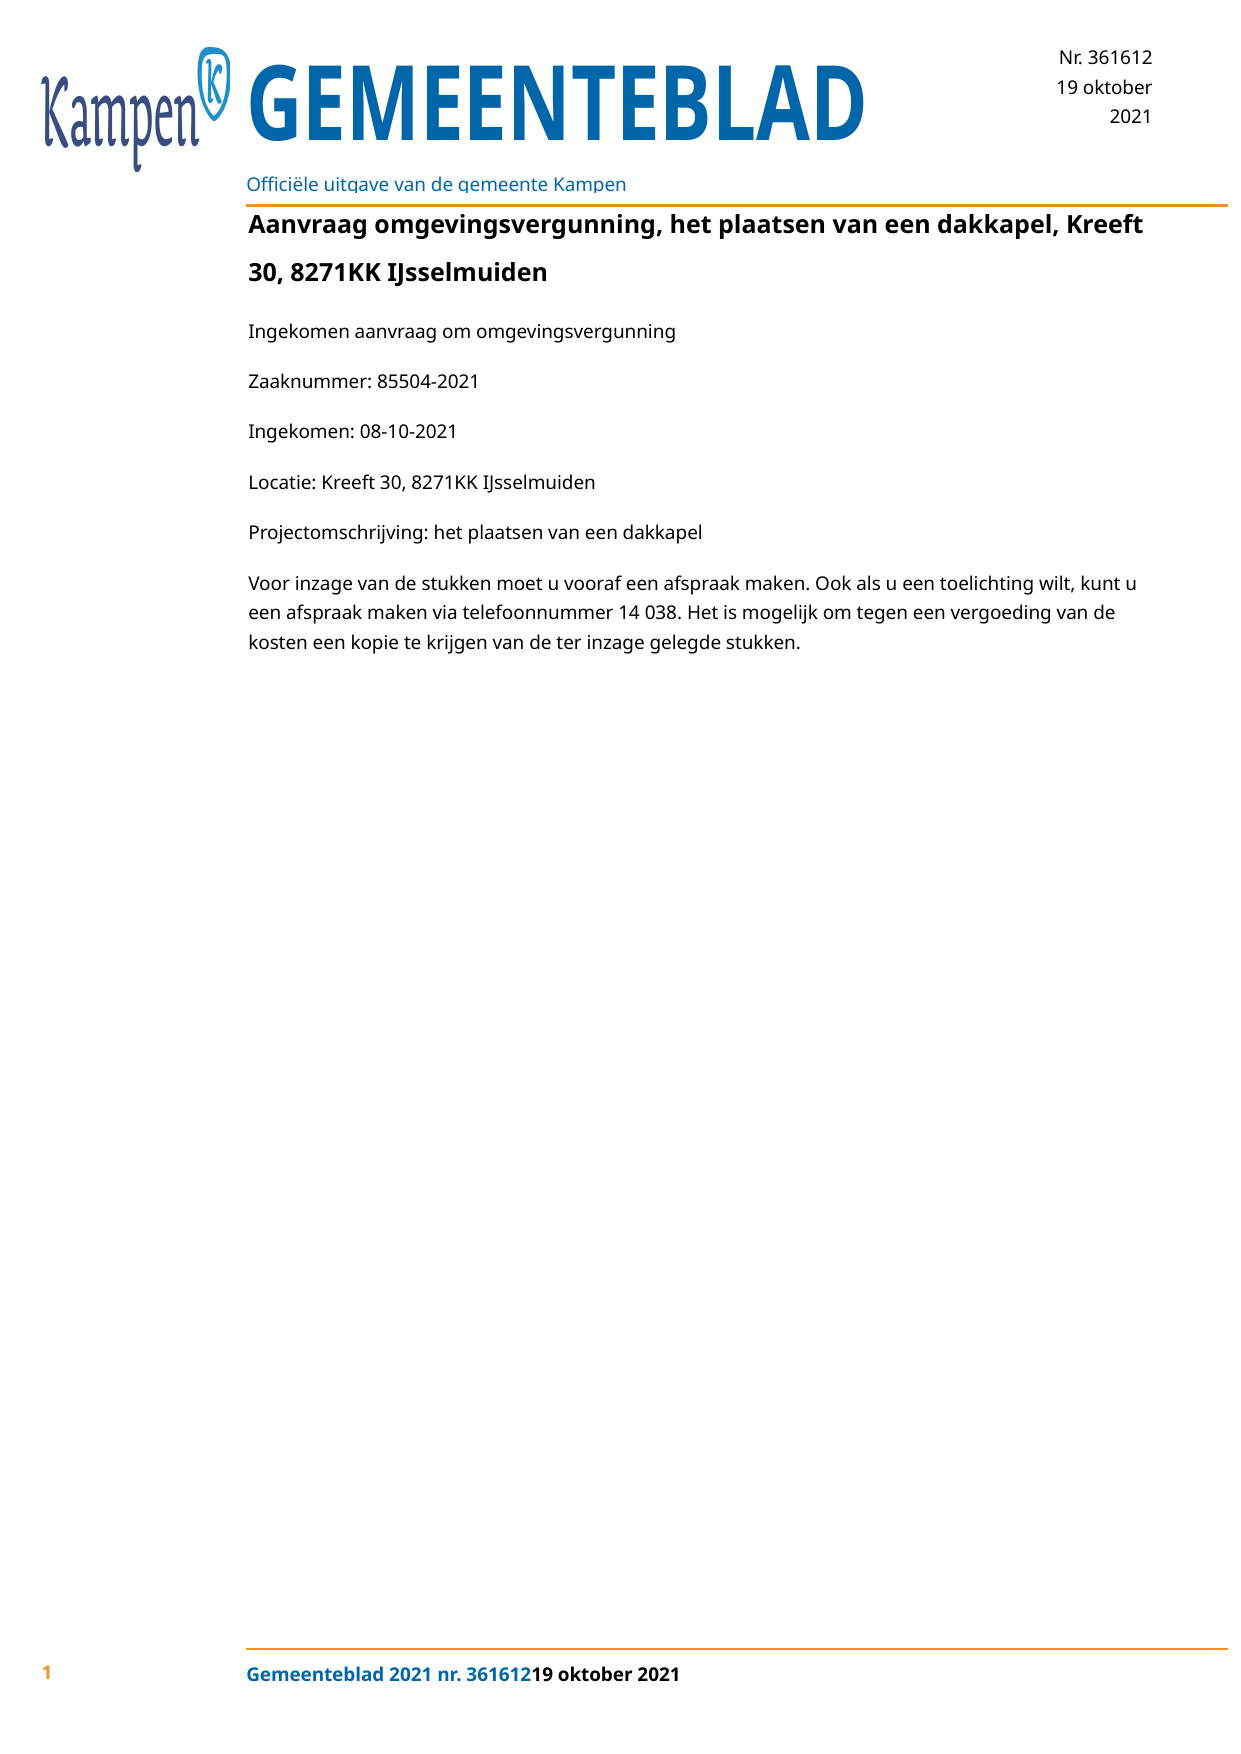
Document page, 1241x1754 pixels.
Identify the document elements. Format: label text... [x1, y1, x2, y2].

text Locatie: Kreeft 30, 8271KK IJsselmuiden [248, 469, 1152, 495]
text Aanvraag omgevingsvergunning, het plaatsen van een dakkapel, Kreeft 30, 8271KK IJsselmuiden [248, 207, 1152, 288]
text Zaaknummer: 85504-2021 [248, 368, 1152, 394]
text Voor inzage van de stukken moet u vooraf een afspraak maken. Ook als u een toelichting wilt, kunt u een afspraak maken via telefoonnummer 14 038. Het is mogelijk om tegen een vergoeding van de kosten een kopie te krijgen van de ter inzage gelegde stukken. [248, 570, 1152, 655]
text Ingekomen aanvraag om omgevingsvergunning [248, 318, 1152, 344]
text Ingekomen: 08-10-2021 [248, 419, 1152, 444]
picture [41, 47, 231, 172]
text Projectomschrijving: het plaatsen van een dakkapel [248, 519, 1152, 545]
